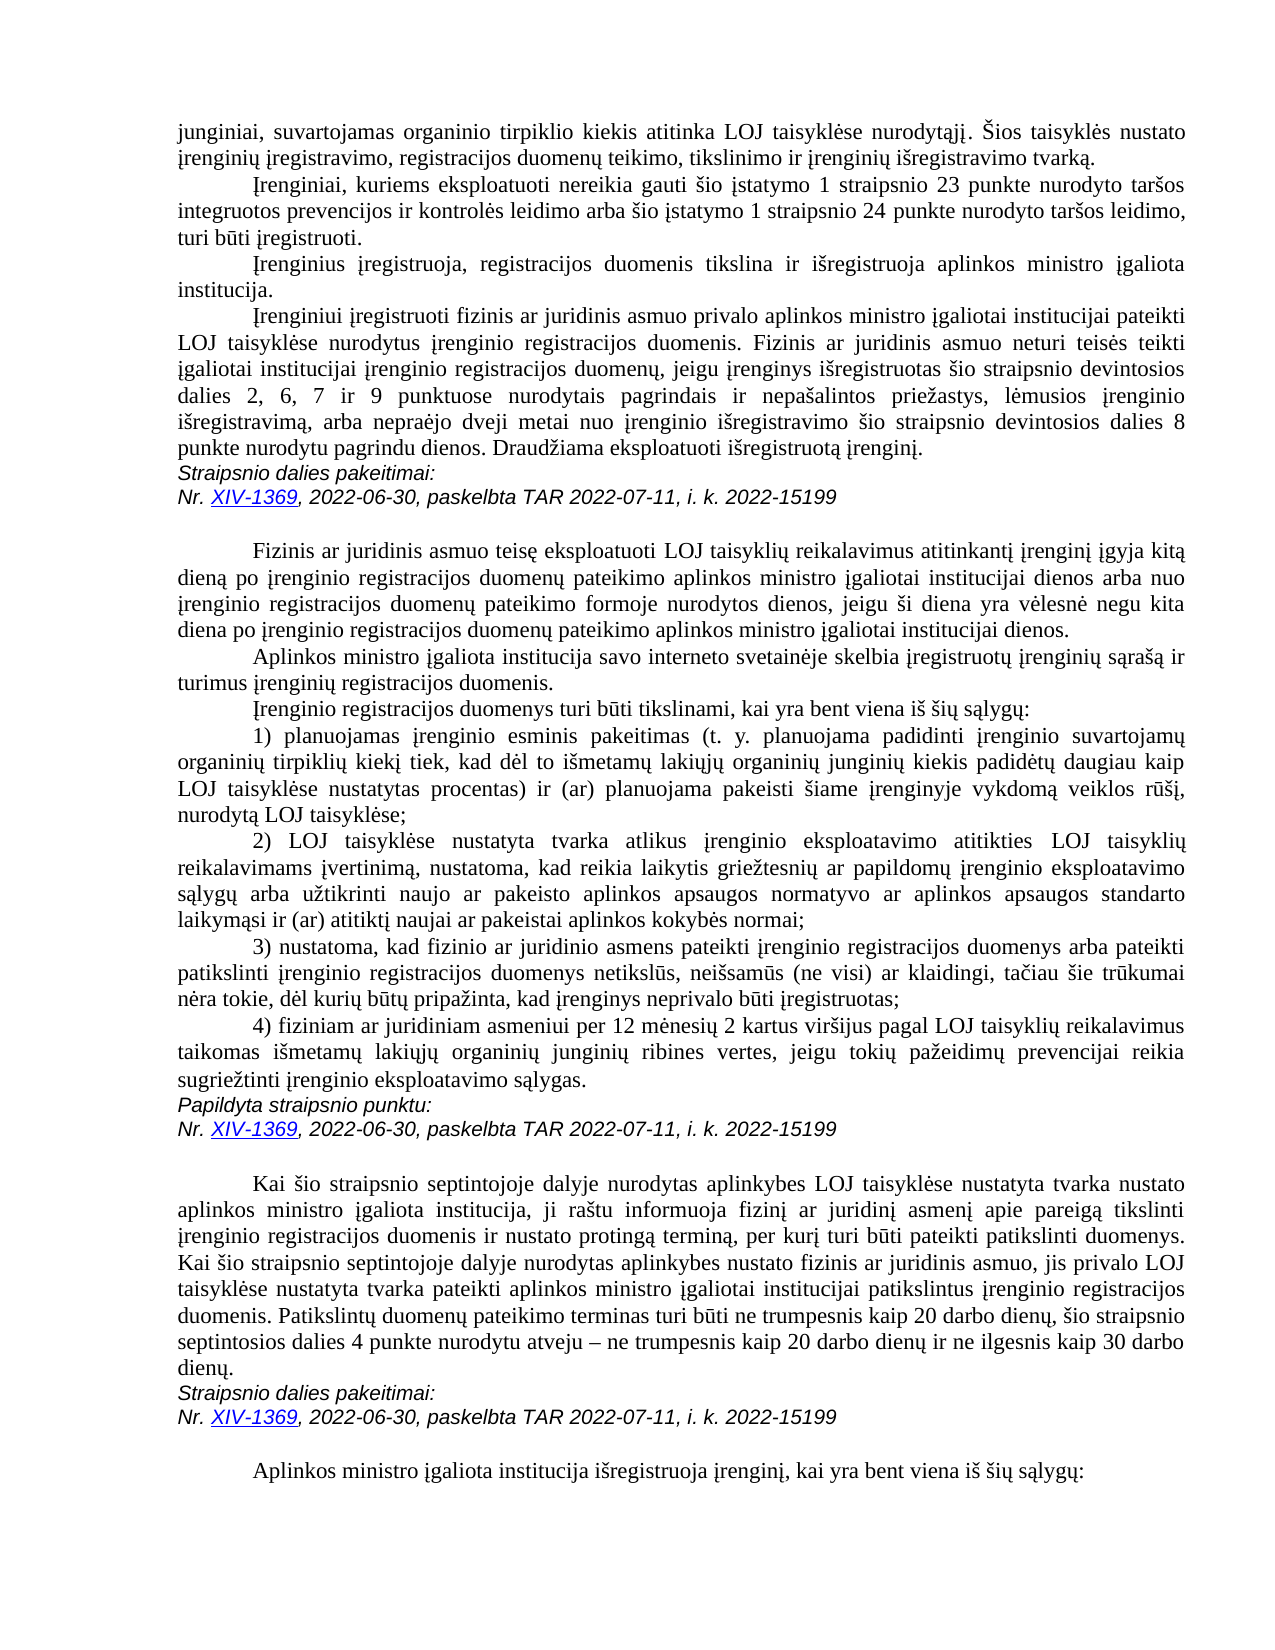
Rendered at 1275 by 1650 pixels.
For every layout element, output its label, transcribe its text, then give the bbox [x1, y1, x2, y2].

text Įrenginius įregistruoja, registracijos duomenis tikslina ir išregistruoja aplinkos ministro įgaliota institucija. [177, 250, 1186, 303]
text Aplinkos ministro įgaliota institucija savo interneto svetainėje skelbia įregistruotų įrenginių sąrašą ir turimus įrenginių registracijos duomenis. [177, 643, 1186, 696]
text Nr. XIV-1369, 2022-06-30, paskelbta TAR 2022-07-11, i. k. 2022-15199 [177, 1405, 1186, 1429]
text junginiai, suvartojamas organinio tirpiklio kiekis atitinka LOJ taisyklėse nurodytąjį. Šios taisyklės nustato įrenginių įregistravimo, registracijos duomenų teikimo, tikslinimo ir įrenginių išregistravimo tvarką. [177, 118, 1186, 171]
text Papildyta straipsnio punktu: [177, 1093, 1186, 1117]
text Nr. XIV-1369, 2022-06-30, paskelbta TAR 2022-07-11, i. k. 2022-15199 [177, 485, 1186, 509]
text 3) nustatoma, kad fizinio ar juridinio asmens pateikti įrenginio registracijos duomenys arba pateikti patikslinti įrenginio registracijos duomenys netikslūs, neišsamūs (ne visi) ar klaidingi, tačiau šie trūkumai nėra tokie, dėl kurių būtų pripažinta, kad įrenginys neprivalo būti įregistruotas; [177, 933, 1186, 1012]
text Fizinis ar juridinis asmuo teisę eksploatuoti LOJ taisyklių reikalavimus atitinkantį įrenginį įgyja kitą dieną po įrenginio registracijos duomenų pateikimo aplinkos ministro įgaliotai institucijai dienos arba nuo įrenginio registracijos duomenų pateikimo formoje nurodytos dienos, jeigu ši diena yra vėlesnė negu kita diena po įrenginio registracijos duomenų pateikimo aplinkos ministro įgaliotai institucijai dienos. [177, 537, 1186, 643]
text Įrenginio registracijos duomenys turi būti tikslinami, kai yra bent viena iš šių sąlygų: [177, 696, 1186, 722]
text Nr. XIV-1369, 2022-06-30, paskelbta TAR 2022-07-11, i. k. 2022-15199 [177, 1117, 1186, 1141]
text 1) planuojamas įrenginio esminis pakeitimas (t. y. planuojama padidinti įrenginio suvartojamų organinių tirpiklių kiekį tiek, kad dėl to išmetamų lakiųjų organinių junginių kiekis padidėtų daugiau kaip LOJ taisyklėse nustatytas procentas) ir (ar) planuojama pakeisti šiame įrenginyje vykdomą veiklos rūšį, nurodytą LOJ taisyklėse; [177, 722, 1186, 827]
text Aplinkos ministro įgaliota institucija išregistruoja įrenginį, kai yra bent viena iš šių sąlygų: [177, 1457, 1186, 1484]
text Įrenginiai, kuriems eksploatuoti nereikia gauti šio įstatymo 1 straipsnio 23 punkte nurodyto taršos integruotos prevencijos ir kontrolės leidimo arba šio įstatymo 1 straipsnio 24 punkte nurodyto taršos leidimo, turi būti įregistruoti. [177, 171, 1186, 250]
text 4) fiziniam ar juridiniam asmeniui per 12 mėnesių 2 kartus viršijus pagal LOJ taisyklių reikalavimus taikomas išmetamų lakiųjų organinių junginių ribines vertes, jeigu tokių pažeidimų prevencijai reikia sugriežtinti įrenginio eksploatavimo sąlygas. [177, 1012, 1186, 1093]
text Straipsnio dalies pakeitimai: [177, 1381, 1186, 1405]
text Kai šio straipsnio septintojoje dalyje nurodytas aplinkybes LOJ taisyklėse nustatyta tvarka nustato aplinkos ministro įgaliota institucija, ji raštu informuoja fizinį ar juridinį asmenį apie pareigą tikslinti įrenginio registracijos duomenis ir nustato protingą terminą, per kurį turi būti pateikti patikslinti duomenys. Kai šio straipsnio septintojoje dalyje nurodytas aplinkybes nustato fizinis ar juridinis asmuo, jis privalo LOJ taisyklėse nustatyta tvarka pateikti aplinkos ministro įgaliotai institucijai patikslintus įrenginio registracijos duomenis. Patikslintų duomenų pateikimo terminas turi būti ne trumpesnis kaip 20 darbo dienų, šio straipsnio septintosios dalies 4 punkte nurodytu atveju – ne trumpesnis kaip 20 darbo dienų ir ne ilgesnis kaip 30 darbo dienų. [177, 1170, 1186, 1381]
text Įrenginiui įregistruoti fizinis ar juridinis asmuo privalo aplinkos ministro įgaliotai institucijai pateikti LOJ taisyklėse nurodytus įrenginio registracijos duomenis. Fizinis ar juridinis asmuo neturi teisės teikti įgaliotai institucijai įrenginio registracijos duomenų, jeigu įrenginys išregistruotas šio straipsnio devintosios dalies 2, 6, 7 ir 9 punktuose nurodytais pagrindais ir nepašalintos priežastys, lėmusios įrenginio išregistravimą, arba nepraėjo dveji metai nuo įrenginio išregistravimo šio straipsnio devintosios dalies 8 punkte nurodytu pagrindu dienos. Draudžiama eksploatuoti išregistruotą įrenginį. [177, 303, 1186, 461]
text 2) LOJ taisyklėse nustatyta tvarka atlikus įrenginio eksploatavimo atitikties LOJ taisyklių reikalavimams įvertinimą, nustatoma, kad reikia laikytis griežtesnių ar papildomų įrenginio eksploatavimo sąlygų arba užtikrinti naujo ar pakeisto aplinkos apsaugos normatyvo ar aplinkos apsaugos standarto laikymąsi ir (ar) atitiktį naujai ar pakeistai aplinkos kokybės normai; [177, 827, 1186, 933]
text Straipsnio dalies pakeitimai: [177, 461, 1186, 485]
